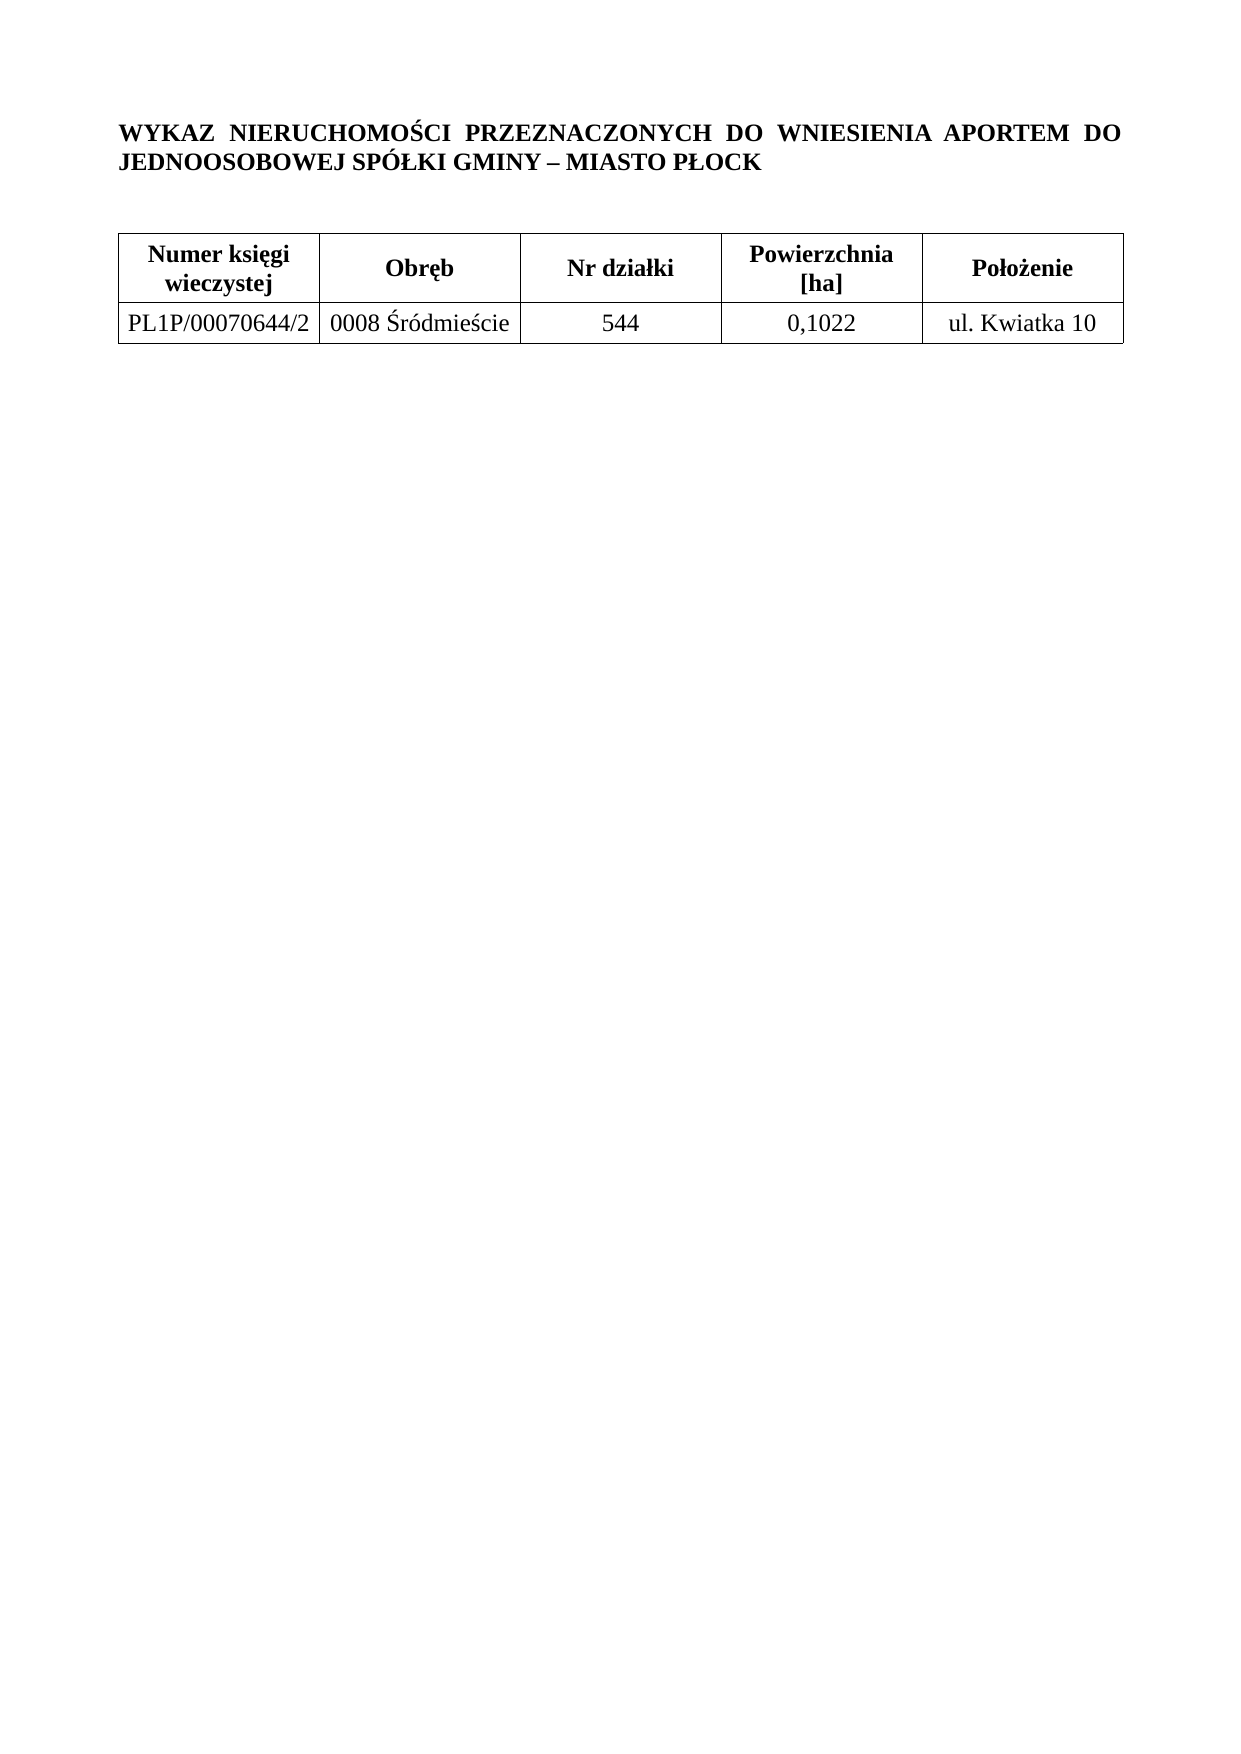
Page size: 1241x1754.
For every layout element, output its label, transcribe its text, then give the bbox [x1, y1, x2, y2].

table_header Powierzchnia [ha] [722, 234, 922, 302]
table_cell 544 [521, 303, 721, 342]
text WYKAZ NIERUCHOMOŚCI PRZEZNACZONYCH DO WNIESIENIA APORTEM DO JEDNOOSOBOWEJ SPÓŁKI GMINY – MIASTO PŁOCK [118, 118, 1122, 176]
table_header Nr działki [521, 234, 721, 302]
table_header Numer księgi wieczystej [119, 234, 319, 302]
table_cell PL1P/00070644/2 [119, 303, 319, 342]
table_header Położenie [923, 234, 1123, 302]
table_cell 0008 Śródmieście [320, 303, 520, 342]
table_cell 0,1022 [722, 303, 922, 342]
table_header Obręb [320, 234, 520, 302]
table_cell ul. Kwiatka 10 [923, 303, 1123, 342]
